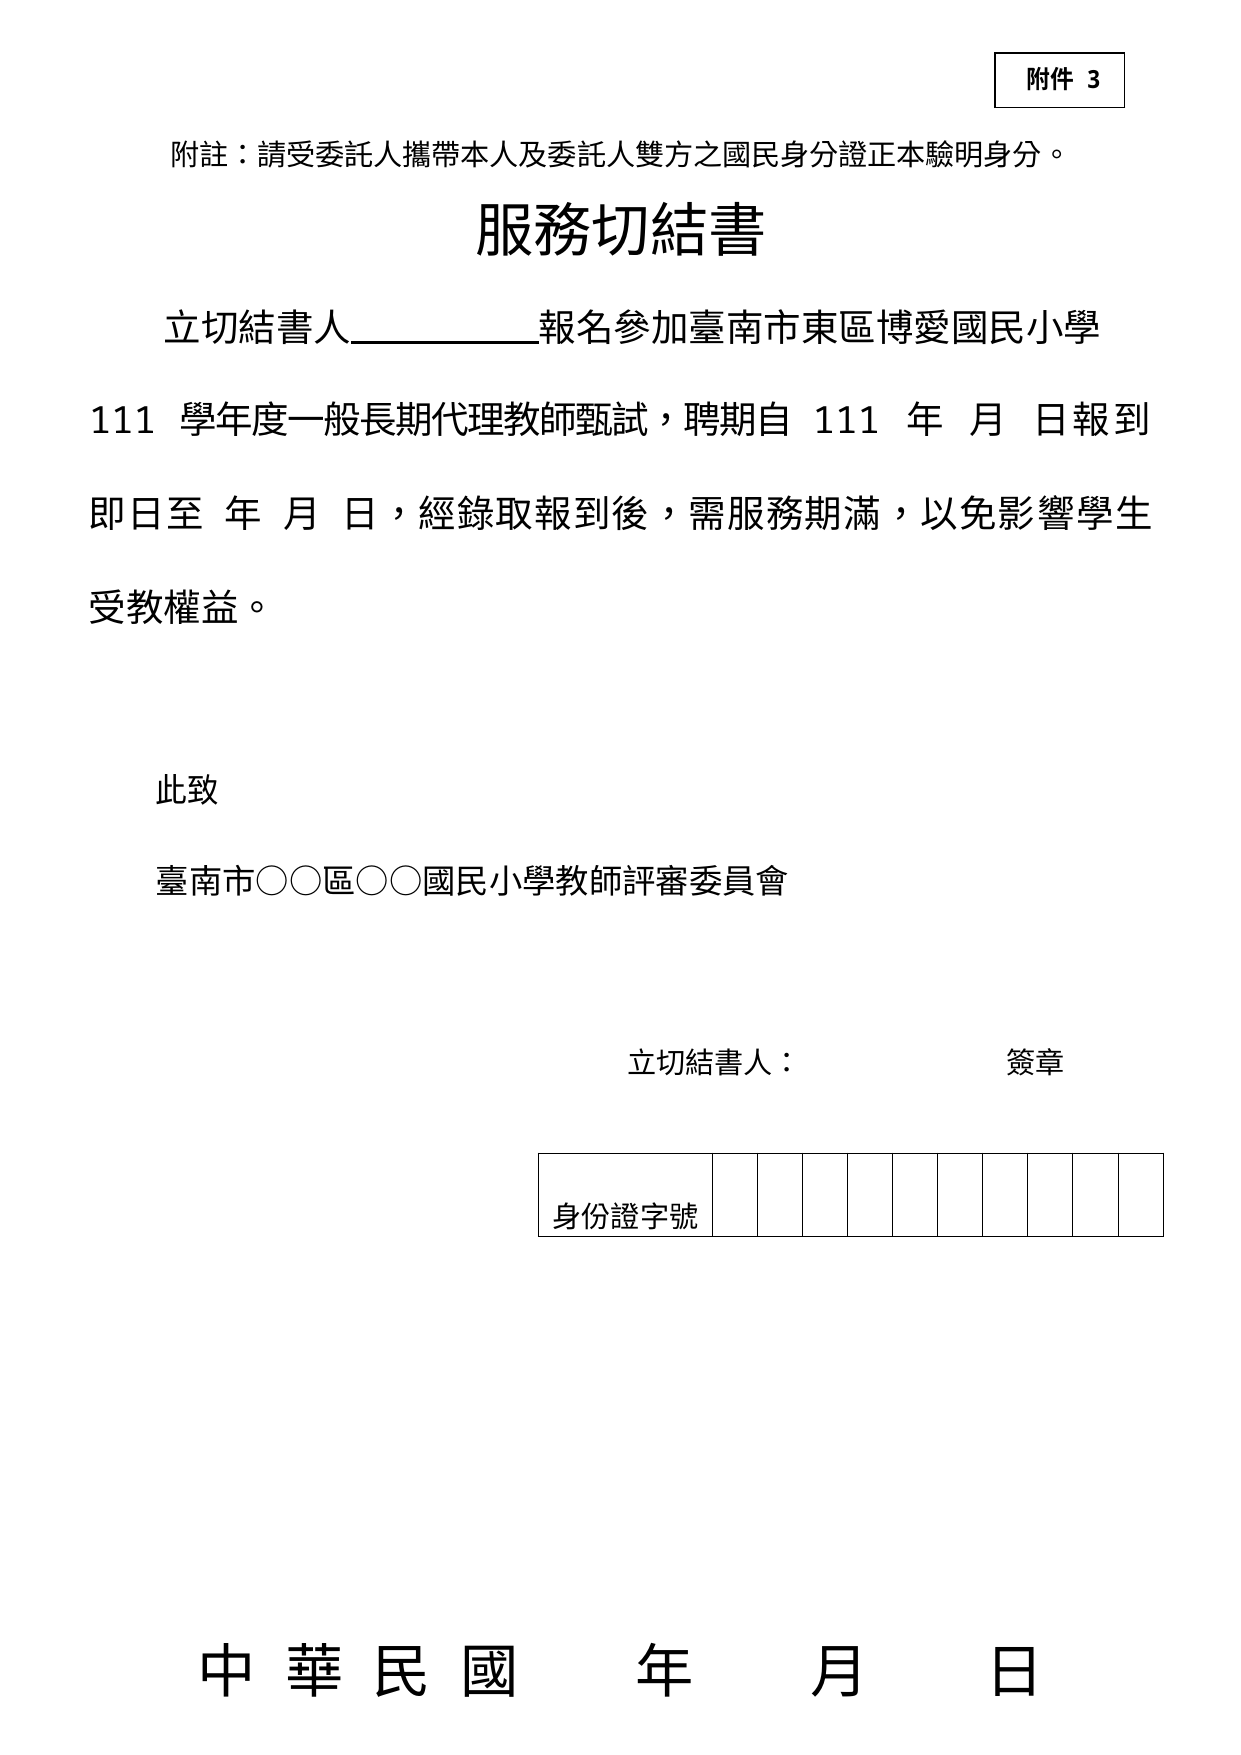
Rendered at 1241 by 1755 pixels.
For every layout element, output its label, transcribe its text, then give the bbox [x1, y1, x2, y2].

subtitle 中 華 民 國 年 月 日 [52, 1624, 1188, 1709]
text 立切結書人： 簽章 [627, 1039, 1188, 1082]
table_header [893, 1154, 937, 1236]
table_header [713, 1154, 757, 1236]
table_header [1028, 1154, 1072, 1236]
table_header 身份證字號 [539, 1154, 712, 1236]
table_header [848, 1154, 892, 1236]
table_header [983, 1154, 1027, 1236]
subtitle 服務切結書 [52, 184, 1188, 268]
subtitle 此致 [156, 764, 1188, 812]
text 111 學年度一般長期代理教師甄試，聘期自 111 年 月 日報到即日至 年 月 日，經錄取報到後，需服務期滿，以免影響學生受教權益。 [89, 389, 1152, 632]
table_header [938, 1154, 982, 1236]
text 臺南市○○區○○國民小學教師評審委員會 [156, 855, 1188, 903]
text 附件 3 [1026, 54, 1124, 97]
table_header [803, 1154, 847, 1236]
text 立切結書人 報名參加臺南市東區博愛國民小學 [164, 298, 1188, 352]
table_header [1119, 1154, 1163, 1236]
text 附註：請受委託人攜帶本人及委託人雙方之國民身分證正本驗明身分。 [52, 140, 1188, 171]
table_header [1073, 1154, 1118, 1236]
table_header [758, 1154, 802, 1236]
